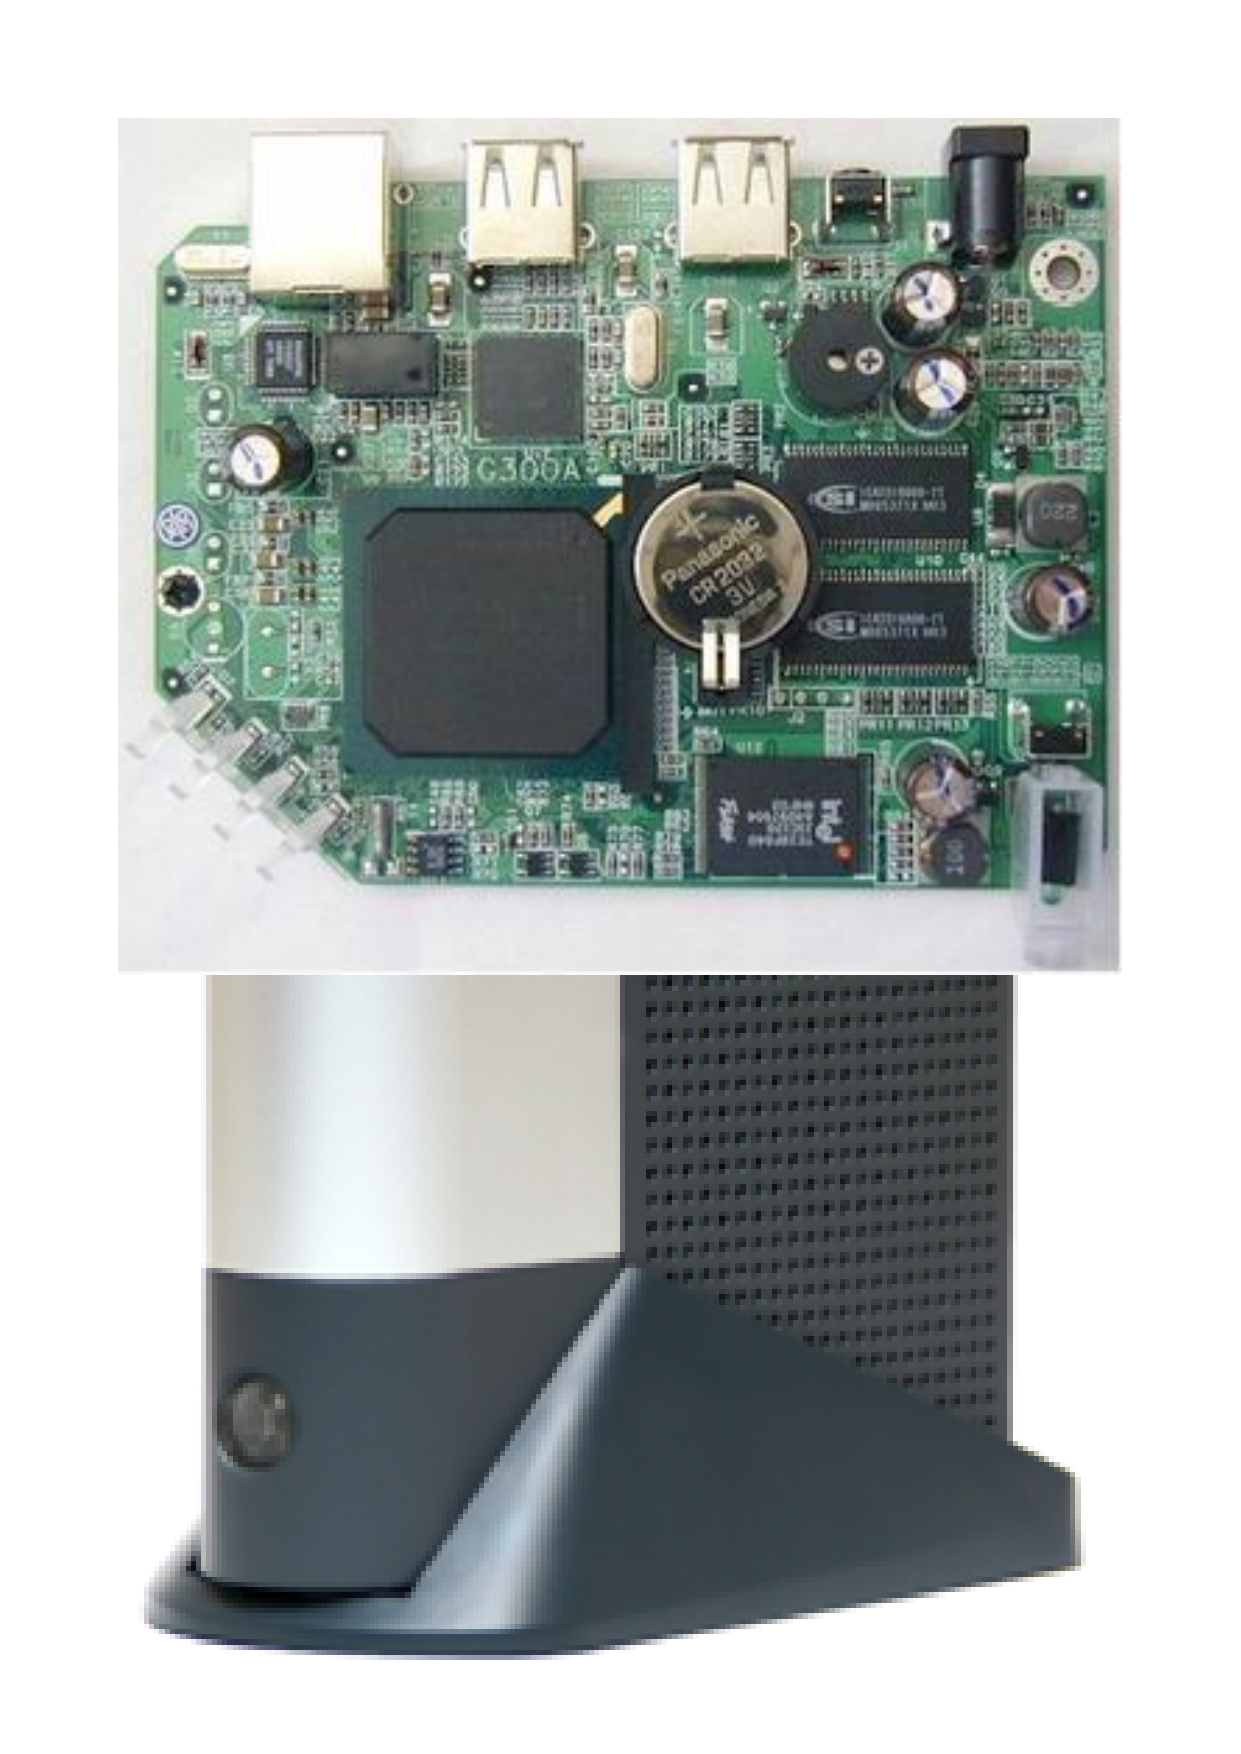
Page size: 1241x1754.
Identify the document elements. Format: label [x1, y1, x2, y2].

picture [118, 118, 1123, 1687]
